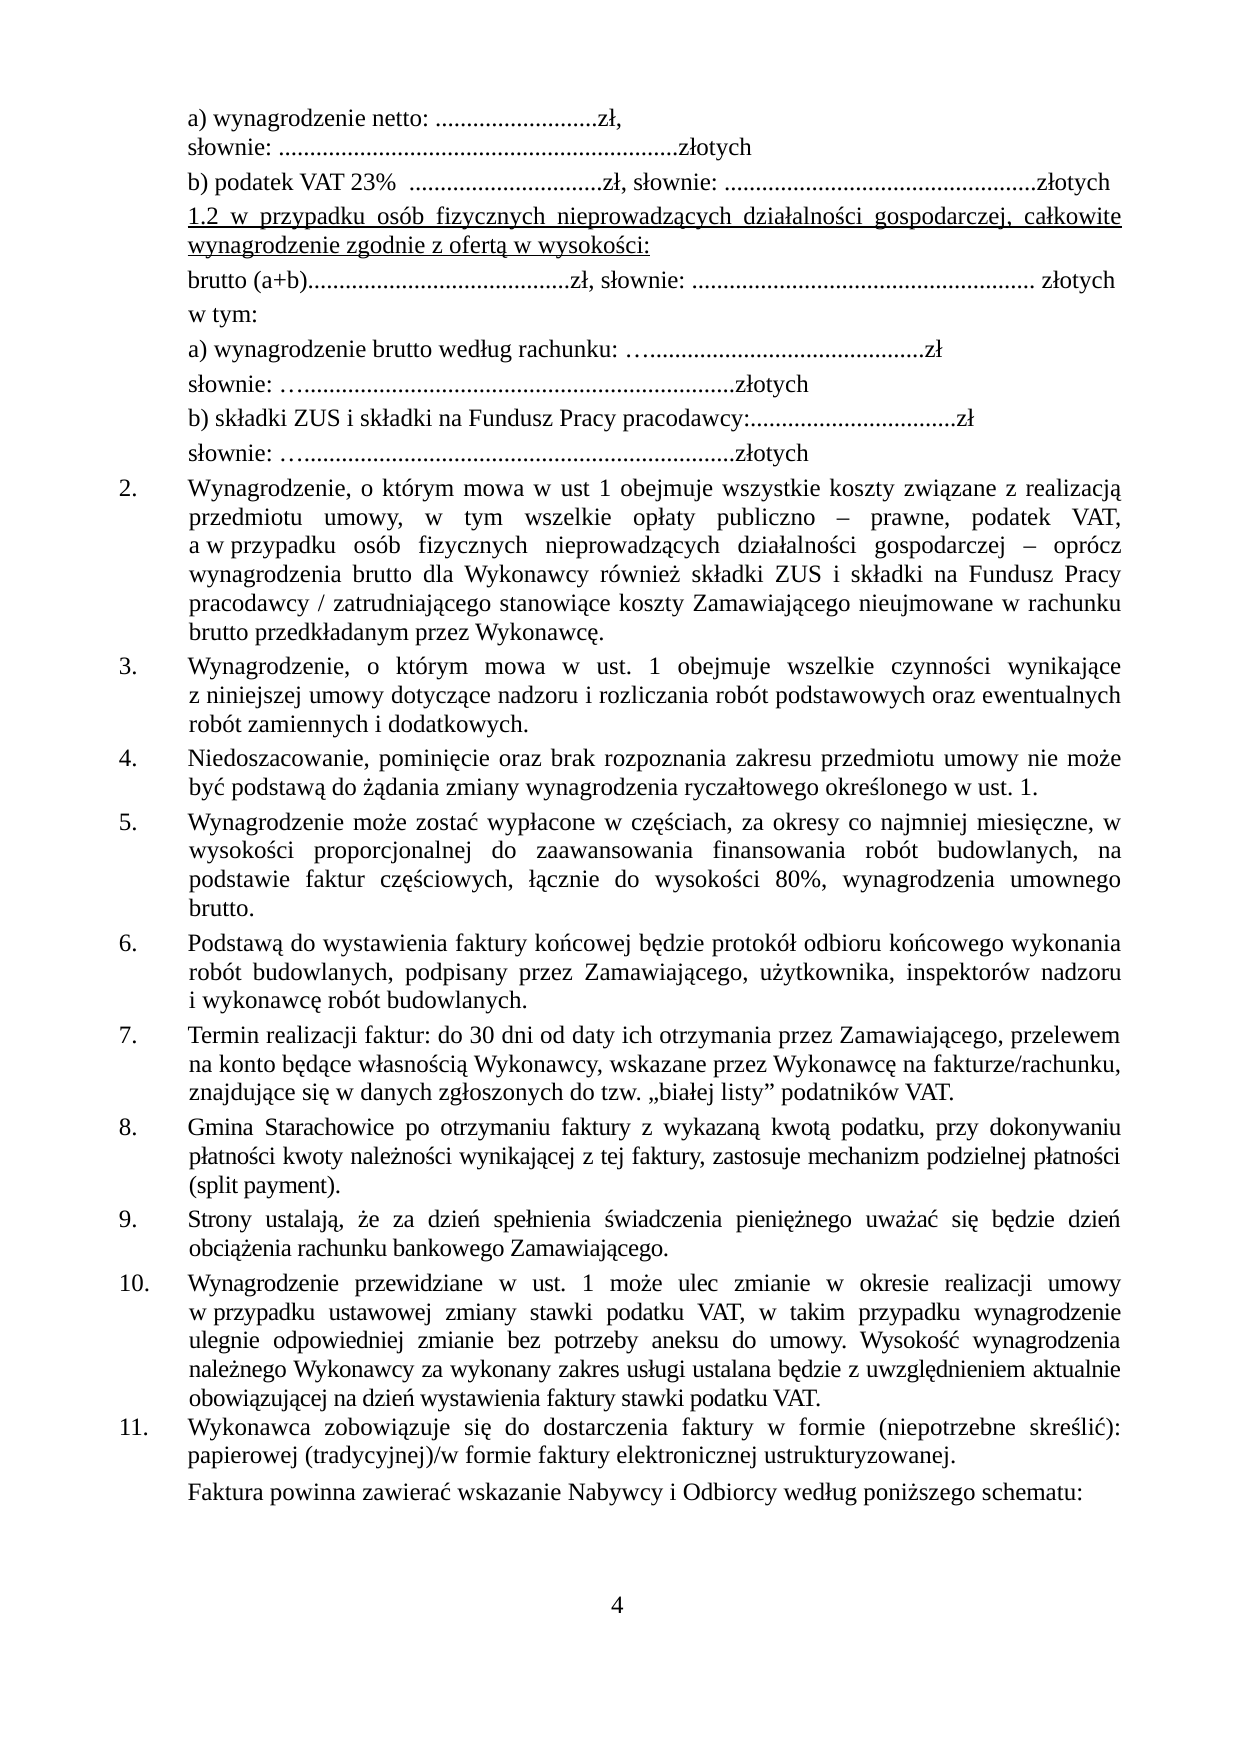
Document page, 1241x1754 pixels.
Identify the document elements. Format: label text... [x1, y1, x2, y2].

list słownie: ….....................................................................złotych [114, 438, 1122, 467]
list Termin realizacji faktur: do 30 dni od daty ich otrzymania przez Zamawiającego, przelewem na konto będące własnością Wykonawcy, wskazane przez Wykonawcę na fakturze/rachunku, znajdujące się w danych zgłoszonych do tzw. „białej listy” podatników VAT. [112, 1020, 1122, 1106]
list b) podatek VAT 23% ...............................zł, słownie: ..................................................złotych [150, 167, 1122, 195]
list Faktura powinna zawierać wskazanie Nabywcy i Odbiorcy według poniższego schematu: [150, 1477, 1122, 1505]
list Niedoszacowanie, pominięcie oraz brak rozpoznania zakresu przedmiotu umowy nie może być podstawą do żądania zmiany wynagrodzenia ryczałtowego określonego w ust. 1. [112, 743, 1122, 801]
list a) wynagrodzenie brutto według rachunku: …............................................zł [114, 334, 1122, 363]
list Wykonawca zobowiązuje się do dostarczenia faktury w formie (niepotrzebne skreślić): papierowej (tradycyjnej)/w formie faktury elektronicznej ustrukturyzowanej. [112, 1412, 1122, 1469]
list Podstawą do wystawienia faktury końcowej będzie protokół odbioru końcowego wykonania robót budowlanych, podpisany przez Zamawiającego, użytkownika, inspektorów nadzoru i wykonawcę robót budowlanych. [112, 928, 1122, 1014]
list w tym: [114, 299, 1122, 328]
list Gmina Starachowice po otrzymaniu faktury z wykazaną kwotą podatku, przy dokonywaniu płatności kwoty należności wynikającej z tej faktury, zastosuje mechanizm podzielnej płatności (split payment). [112, 1112, 1122, 1198]
list Wynagrodzenie przewidziane w ust. 1 może ulec zmianie w okresie realizacji umowy w przypadku ustawowej zmiany stawki podatku VAT, w takim przypadku wynagrodzenie ulegnie odpowiedniej zmianie bez potrzeby aneksu do umowy. Wysokość wynagrodzenia należnego Wykonawcy za wykonany zakres usługi ustalana będzie z uwzględnieniem aktualnie obowiązującej na dzień wystawienia faktury stawki podatku VAT. [112, 1268, 1122, 1412]
list Wynagrodzenie może zostać wypłacone w częściach, za okresy co najmniej miesięczne, w wysokości proporcjonalnej do zaawansowania finansowania robót budowlanych, na podstawie faktur częściowych, łącznie do wysokości 80%, wynagrodzenia umownego brutto. [112, 807, 1122, 922]
list brutto (a+b)..........................................zł, słownie: ....................................................... złotych [150, 265, 1122, 293]
list b) składki ZUS i składki na Fundusz Pracy pracodawcy:.................................zł [114, 403, 1122, 432]
list a) wynagrodzenie netto: ..........................zł, słownie: ................................................................złotych [150, 103, 1122, 161]
list Wynagrodzenie, o którym mowa w ust 1 obejmuje wszystkie koszty związane z realizacją przedmiotu umowy, w tym wszelkie opłaty publiczno – prawne, podatek VAT, a w przypadku osób fizycznych nieprowadzących działalności gospodarczej – oprócz wynagrodzenia brutto dla Wykonawcy również składki ZUS i składki na Fundusz Pracy pracodawcy / zatrudniającego stanowiące koszty Zamawiającego nieujmowane w rachunku brutto przedkładanym przez Wykonawcę. [112, 473, 1122, 645]
list słownie: ….....................................................................złotych [114, 369, 1122, 397]
list 1.2 w przypadku osób fizycznych nieprowadzących działalności gospodarczej, całkowite wynagrodzenie zgodnie z ofertą w wysokości: [150, 201, 1122, 259]
list Strony ustalają, że za dzień spełnienia świadczenia pieniężnego uważać się będzie dzień obciążenia rachunku bankowego Zamawiającego. [112, 1204, 1122, 1262]
list Wynagrodzenie, o którym mowa w ust. 1 obejmuje wszelkie czynności wynikające z niniejszej umowy dotyczące nadzoru i rozliczania robót podstawowych oraz ewentualnych robót zamiennych i dodatkowych. [112, 651, 1122, 737]
